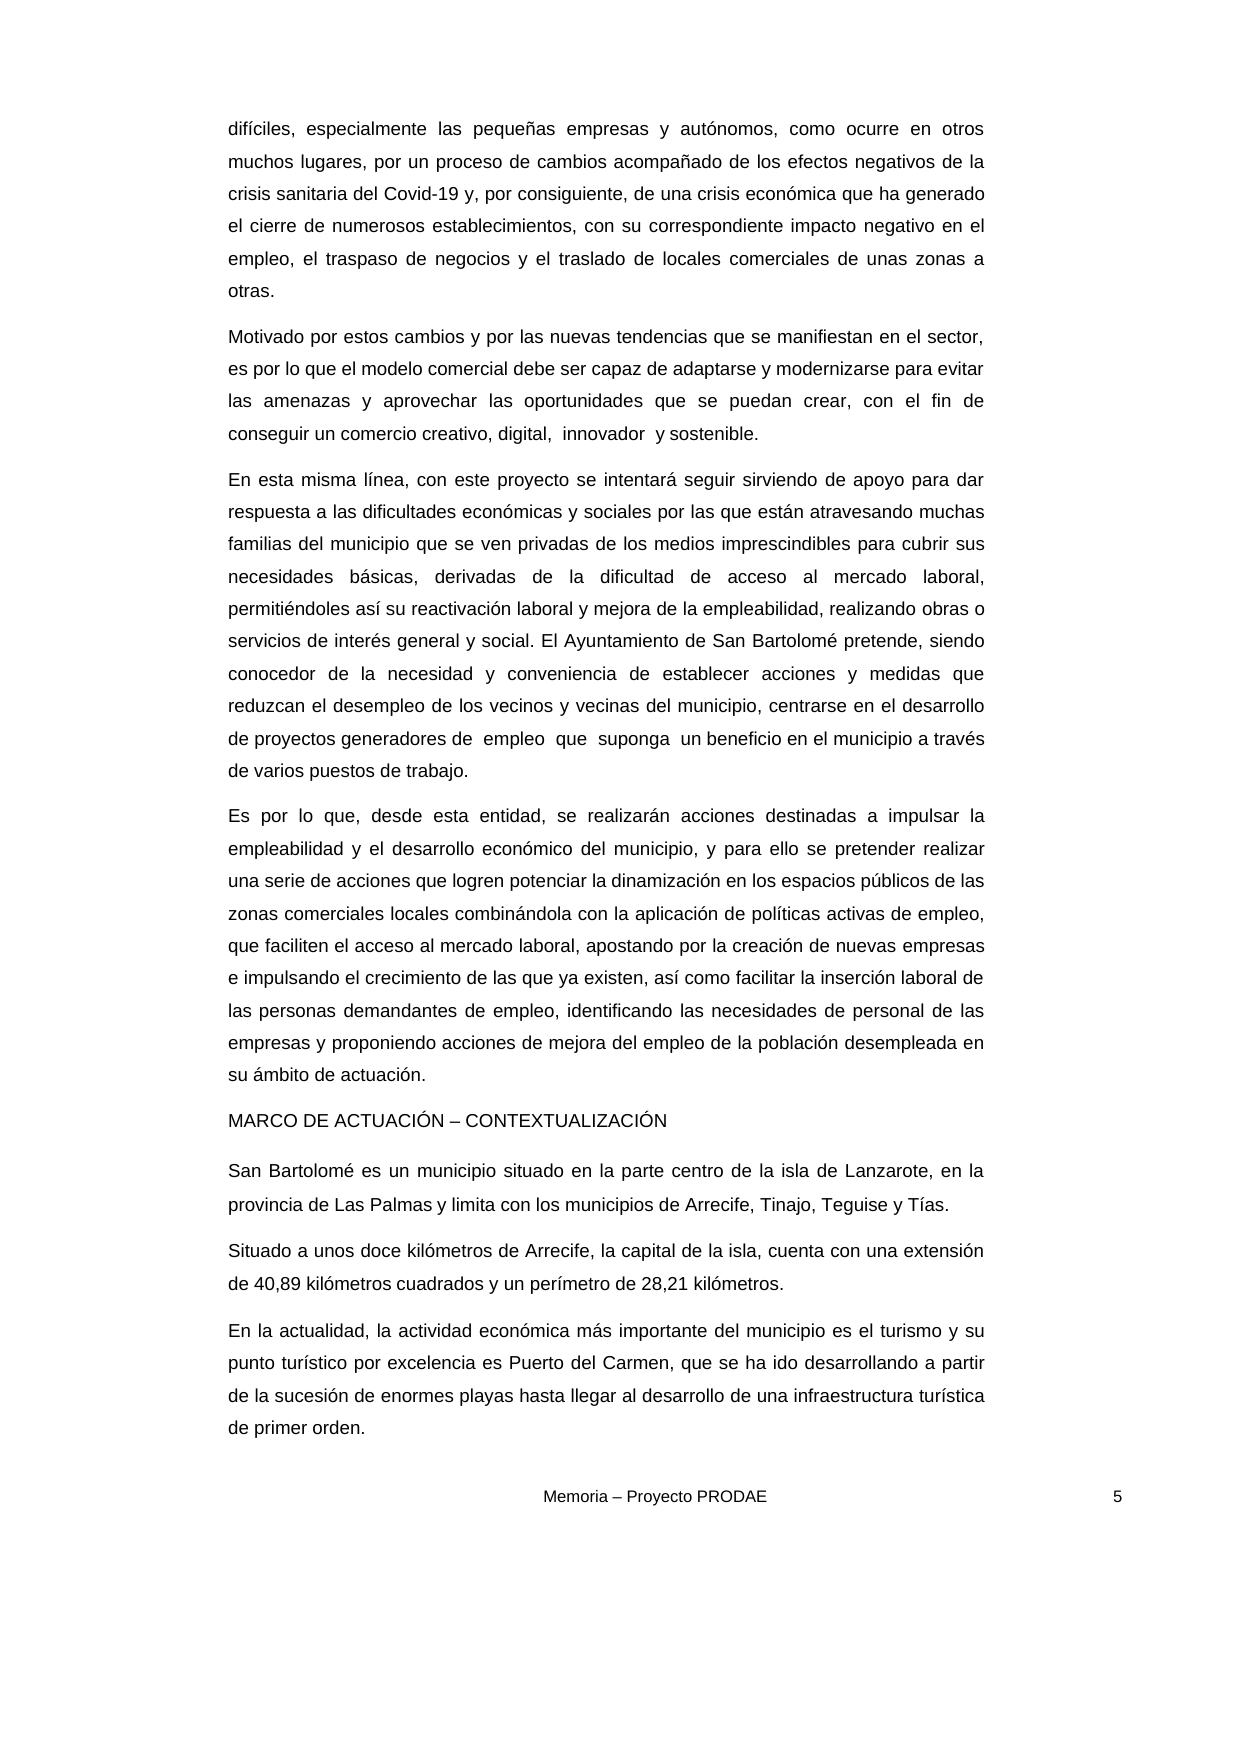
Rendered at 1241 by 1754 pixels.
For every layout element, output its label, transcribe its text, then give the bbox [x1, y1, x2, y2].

text Situado a unos doce kilómetros de Arrecife, la capital de la isla, cuenta con una extensión de 40,89 kilómetros cuadrados y un perímetro de 28,21 kilómetros. [228, 1240, 985, 1295]
text Motivado por estos cambios y por las nuevas tendencias que se manifiestan en el sector, es por lo que el modelo comercial debe ser capaz de adaptarse y modernizarse para evitar las amenazas y aprovechar las oportunidades que se puedan crear, con el fin de conseguir un comercio creativo, digital, innovador y sostenible. [228, 326, 984, 444]
text Es por lo que, desde esta entidad, se realizarán acciones destinadas a impulsar la empleabilidad y el desarrollo económico del municipio, y para ello se pretender realizar una serie de acciones que logren potenciar la dinamización en los espacios públicos de las zonas comerciales locales combinándola con la aplicación de políticas activas de empleo, que faciliten el acceso al mercado laboral, apostando por la creación de nuevas empresas e impulsando el crecimiento de las que ya existen, así como facilitar la inserción laboral de las personas demandantes de empleo, identificando las necesidades de personal de las empresas y proponiendo acciones de mejora del empleo de la población desempleada en su ámbito de actuación. [228, 805, 985, 1086]
text En esta misma línea, con este proyecto se intentará seguir sirviendo de apoyo para dar respuesta a las dificultades económicas y sociales por las que están atravesando muchas familias del municipio que se ven privadas de los medios imprescindibles para cubrir sus necesidades básicas, derivadas de la dificultad de acceso al mercado laboral, permitiéndoles así su reactivación laboral y mejora de la empleabilidad, realizando obras o servicios de interés general y social. El Ayuntamiento de San Bartolomé pretende, siendo conocedor de la necesidad y conveniencia de establecer acciones y medidas que reduzcan el desempleo de los vecinos y vecinas del municipio, centrarse en el desarrollo de proyectos generadores de empleo que suponga un beneficio en el municipio a través de varios puestos de trabajo. [228, 468, 985, 781]
text MARCO DE ACTUACIÓN – CONTEXTUALIZACIÓN [228, 1110, 1122, 1132]
text difíciles, especialmente las pequeñas empresas y autónomos, como ocurre en otros muchos lugares, por un proceso de cambios acompañado de los efectos negativos de la crisis sanitaria del Covid-19 y, por consiguiente, de una crisis económica que ha generado el cierre de numerosos establecimientos, con su correspondiente impacto negativo en el empleo, el traspaso de negocios y el traslado de locales comerciales de unas zonas a otras. [228, 118, 985, 302]
text En la actualidad, la actividad económica más importante del municipio es el turismo y su punto turístico por excelencia es Puerto del Carmen, que se ha ido desarrollando a partir de la sucesión de enormes playas hasta llegar al desarrollo de una infraestructura turística de primer orden. [228, 1320, 985, 1438]
text San Bartolomé es un municipio situado en la parte centro de la isla de Lanzarote, en la provincia de Las Palmas y limita con los municipios de Arrecife, Tinajo, Teguise y Tías. [228, 1160, 985, 1215]
text Memoria – Proyecto PRODAE 5 [543, 1487, 1122, 1506]
